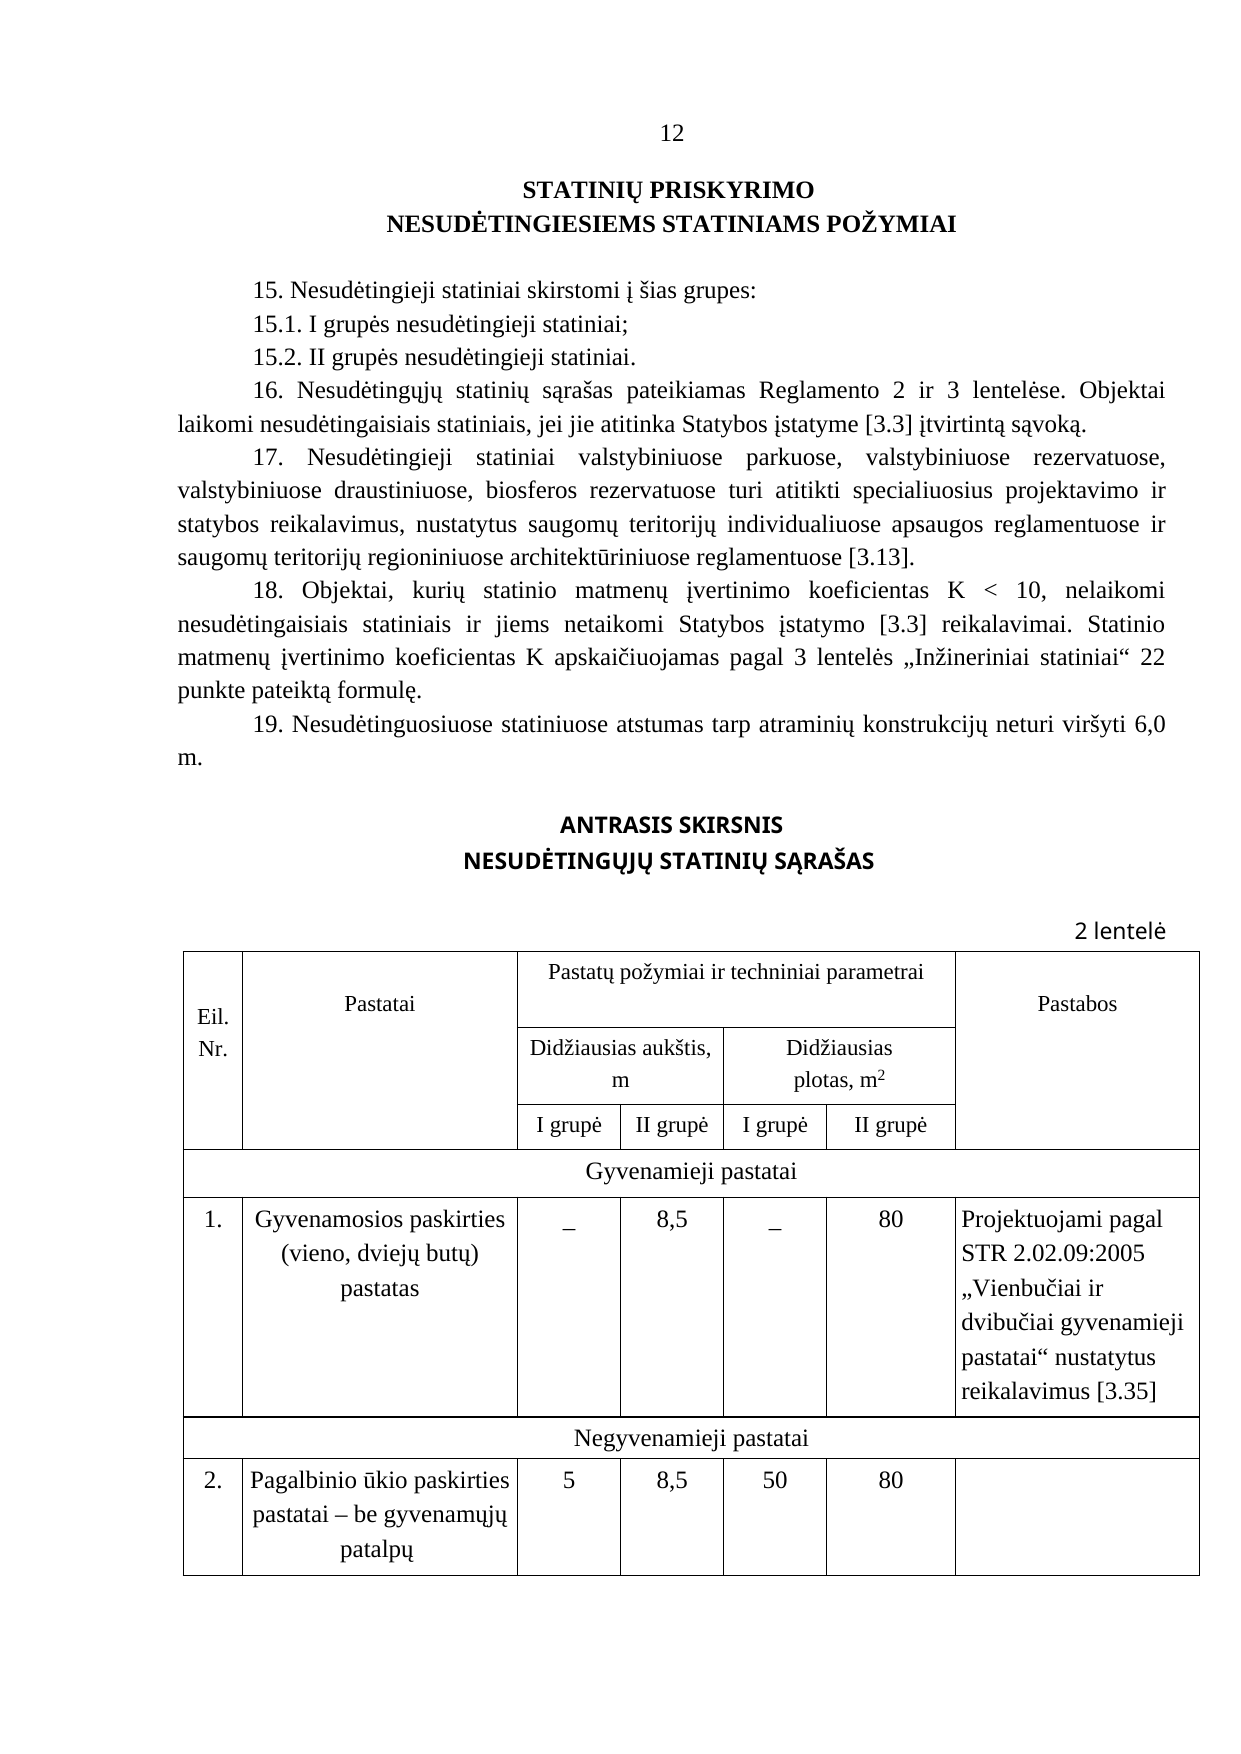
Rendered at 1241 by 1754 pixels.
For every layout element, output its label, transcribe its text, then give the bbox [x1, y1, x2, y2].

table_cell _ [724, 1198, 826, 1416]
table_cell Didžiausias aukštis, m [518, 1028, 723, 1104]
table_cell I grupė [518, 1105, 620, 1149]
text ANTRASIS SKIRSNIS [177, 809, 1166, 840]
table_cell I grupė [724, 1105, 826, 1149]
table_cell 1. [184, 1198, 242, 1416]
table_cell _ [518, 1198, 620, 1416]
table_cell 50 [724, 1459, 826, 1574]
table_cell Pagalbinio ūkio paskirties pastatai – be gyvenamųjų patalpų [243, 1459, 517, 1574]
text 15. Nesudėtingieji statiniai skirstomi į šias grupes: [177, 276, 1166, 304]
text 17. Nesudėtingieji statiniai valstybiniuose parkuose, valstybiniuose rezervatuose, valstybiniuose draustiniuose, biosferos rezervatuose turi atitikti specialiuosius projektavimo ir statybos reikalavimus, nustatytus saugomų teritorijų individualiuose apsaugos reglamentuose ir saugomų teritorijų regioniniuose architektūriniuose reglamentuose [3.13]. [177, 442, 1166, 571]
table_cell Gyvenamosios paskirties (vieno, dviejų butų) pastatas [243, 1198, 517, 1416]
table_header Pastatai [243, 952, 517, 1149]
table_cell Projektuojami pagal STR 2.02.09:2005 „Vienbučiai ir dvibučiai gyvenamieji pastatai“ nustatytus reikalavimus [3.35] [956, 1198, 1199, 1416]
text statinių priskyrimo nesudėtingiesiems statiniams POŽYMIAI [177, 176, 1166, 238]
table_cell [956, 1459, 1199, 1574]
text NESUDĖTINGŲJŲ STATINIŲ SĄRAŠAS [177, 845, 1166, 876]
text 18. Objektai, kurių statinio matmenų įvertinimo koeficientas K < 10, nelaikomi nesudėtingaisiais statiniais ir jiems netaikomi Statybos įstatymo [3.3] reikalavimai. Statinio matmenų įvertinimo koeficientas K apskaičiuojamas pagal 3 lentelės „Inžineriniai statiniai“ 22 punkte pateiktą formulę. [177, 576, 1166, 704]
text 2 lentelė [177, 915, 1166, 946]
table_cell Didžiausias plotas, m2 [724, 1028, 955, 1104]
table_cell II grupė [827, 1105, 955, 1149]
table_cell Gyvenamieji pastatai [184, 1150, 1199, 1197]
table_cell 8,5 [621, 1459, 723, 1574]
table_header Pastatų požymiai ir techniniai parametrai [518, 952, 955, 1027]
table_cell 5 [518, 1459, 620, 1574]
table_cell 8,5 [621, 1198, 723, 1416]
text 15.1. I grupės nesudėtingieji statiniai; [177, 309, 1166, 338]
table_cell 2. [184, 1459, 242, 1574]
table_header Pastabos [956, 952, 1199, 1149]
text 19. Nesudėtinguosiuose statiniuose atstumas tarp atraminių konstrukcijų neturi viršyti 6,0 m. [177, 709, 1166, 771]
table_cell 80 [827, 1459, 955, 1574]
text 15.2. II grupės nesudėtingieji statiniai. [177, 342, 1166, 371]
table_cell II grupė [621, 1105, 723, 1149]
table_cell 80 [827, 1198, 955, 1416]
table_header Eil. Nr. [184, 952, 242, 1149]
table_cell Negyvenamieji pastatai [184, 1418, 1199, 1458]
text 16. Nesudėtingųjų statinių sąrašas pateikiamas Reglamento 2 ir 3 lentelėse. Objektai laikomi nesudėtingaisiais statiniais, jei jie atitinka Statybos įstatyme [3.3] įtvirtintą sąvoką. [177, 376, 1166, 438]
